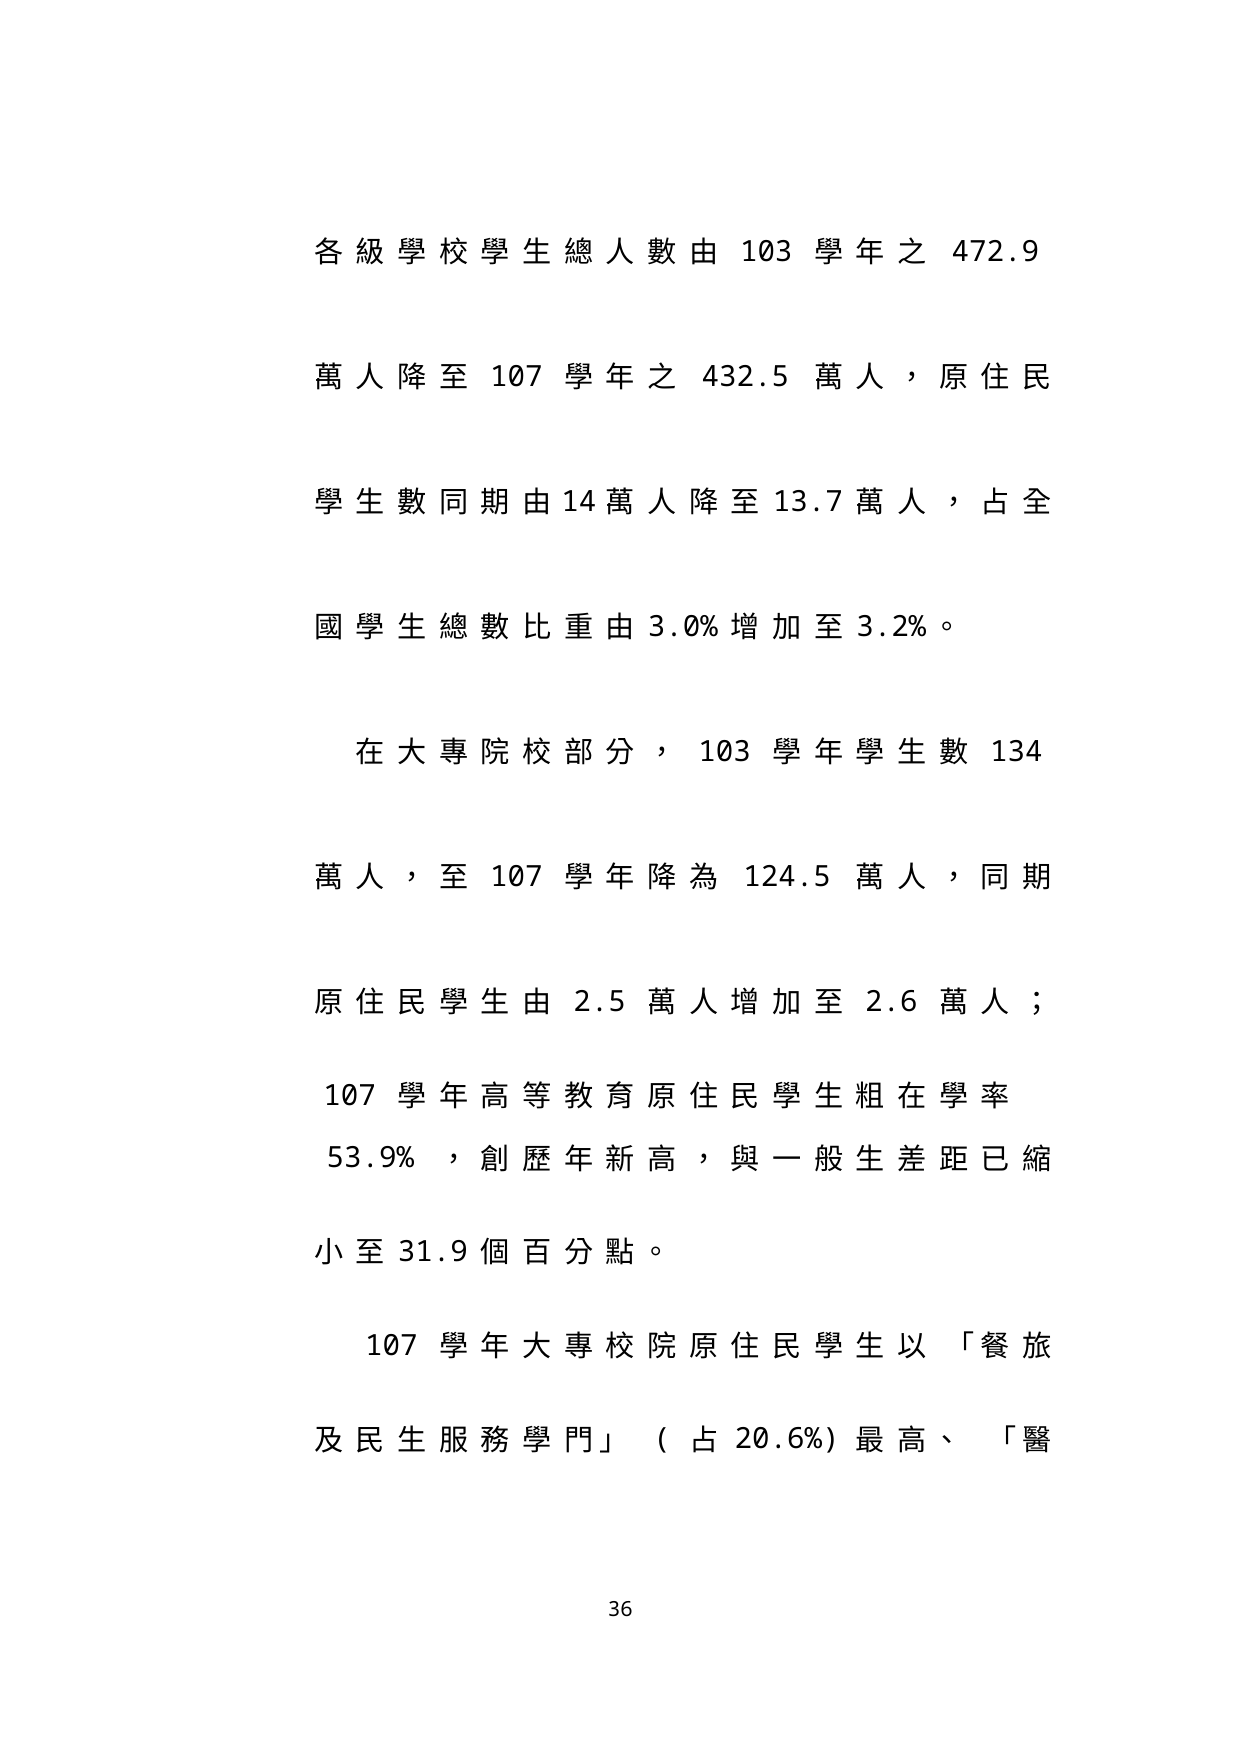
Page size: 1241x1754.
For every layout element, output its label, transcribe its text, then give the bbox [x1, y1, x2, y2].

text 在大專院校部分，103學年學生數134萬人，至107學年降為124.5萬人，同期原住民學生由2.5萬人增加至2.6萬人；107學年高等教育原住民學生粗在學率53.9%，創歷年新高，與一般生差距已縮小至31.9個百分點。 [271, 677, 1058, 1302]
text 各級學校學生總人數由103學年之472.9萬人降至107學年之432.5萬人，原住民學生數同期由14萬人降至13.7萬人，占全國學生總數比重由3.0%增加至3.2%。 [271, 177, 1058, 677]
text 107學年大專校院原住民學生以「餐旅及民生服務學門」(占20.6%)最高、「醫 [271, 1302, 1058, 1490]
